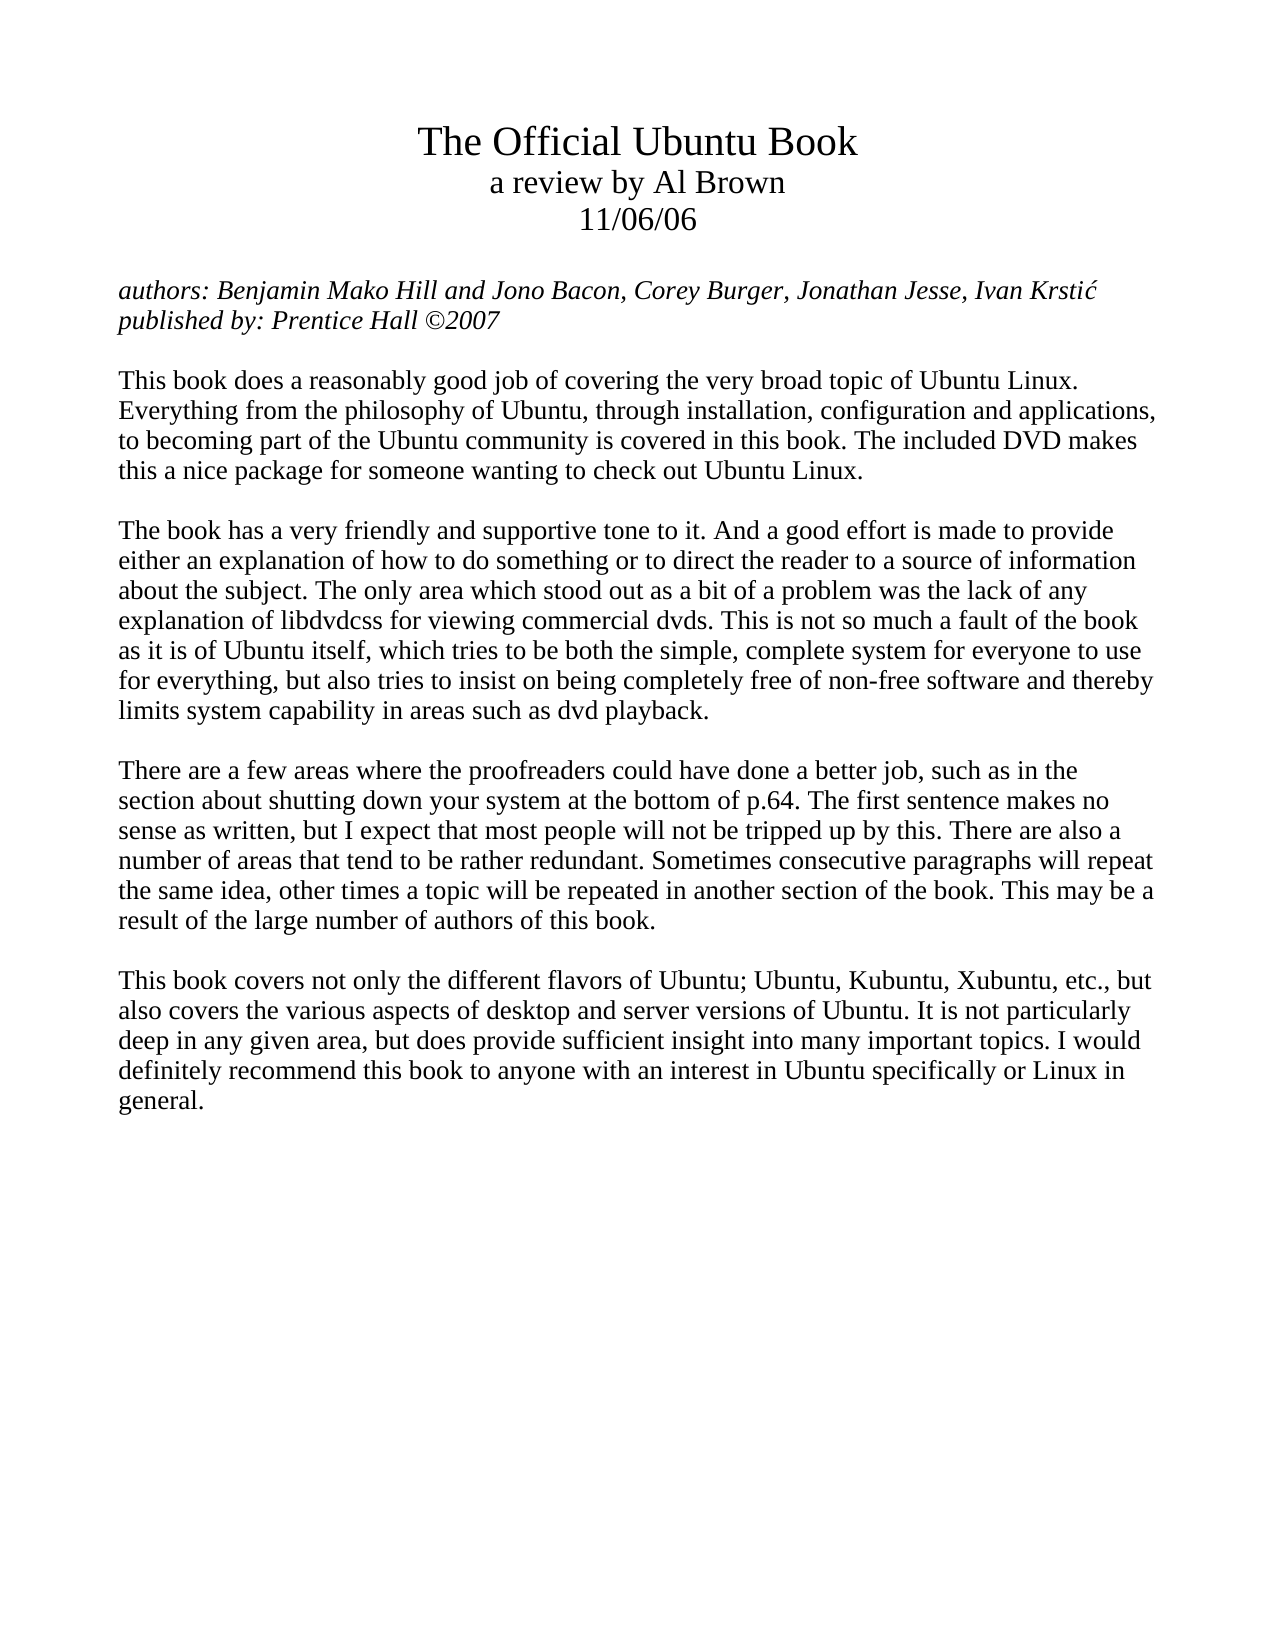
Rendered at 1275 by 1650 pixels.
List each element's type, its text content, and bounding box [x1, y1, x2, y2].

text published by: Prentice Hall ©2007 [118, 305, 1157, 335]
text The book has a very friendly and supportive tone to it. And a good effort is made to provide either an explanation of how to do something or to direct the reader to a source of information about the subject. The only area which stood out as a bit of a problem was the lack of any explanation of libdvdcss for viewing commercial dvds. This is not so much a fault of the book as it is of Ubuntu itself, which tries to be both the simple, complete system for everyone to use for everything, but also tries to insist on being completely free of non-free software and thereby limits system capability in areas such as dvd playback. [118, 515, 1157, 725]
text This book does a reasonably good job of covering the very broad topic of Ubuntu Linux. Everything from the philosophy of Ubuntu, through installation, configuration and applications, to becoming part of the Ubuntu community is covered in this book. The included DVD makes this a nice package for someone wanting to check out Ubuntu Linux. [118, 365, 1157, 485]
text There are a few areas where the proofreaders could have done a better job, such as in the section about shutting down your system at the bottom of p.64. The first sentence makes no sense as written, but I expect that most people will not be tripped up by this. There are also a number of areas that tend to be rather redundant. Sometimes consecutive paragraphs will repeat the same idea, other times a topic will be repeated in another section of the book. This may be a result of the large number of authors of this book. [118, 755, 1157, 935]
text This book covers not only the different flavors of Ubuntu; Ubuntu, Kubuntu, Xubuntu, etc., but also covers the various aspects of desktop and server versions of Ubuntu. It is not particularly deep in any given area, but does provide sufficient insight into many important topics. I would definitely recommend this book to anyone with an interest in Ubuntu specifically or Linux in general. [118, 965, 1157, 1115]
text a review by Al Brown [118, 164, 1157, 201]
text The Official Ubuntu Book [118, 118, 1157, 164]
text authors: Benjamin Mako Hill and Jono Bacon, Corey Burger, Jonathan Jesse, Ivan Krstić [118, 275, 1157, 305]
text 11/06/06 [118, 201, 1157, 238]
